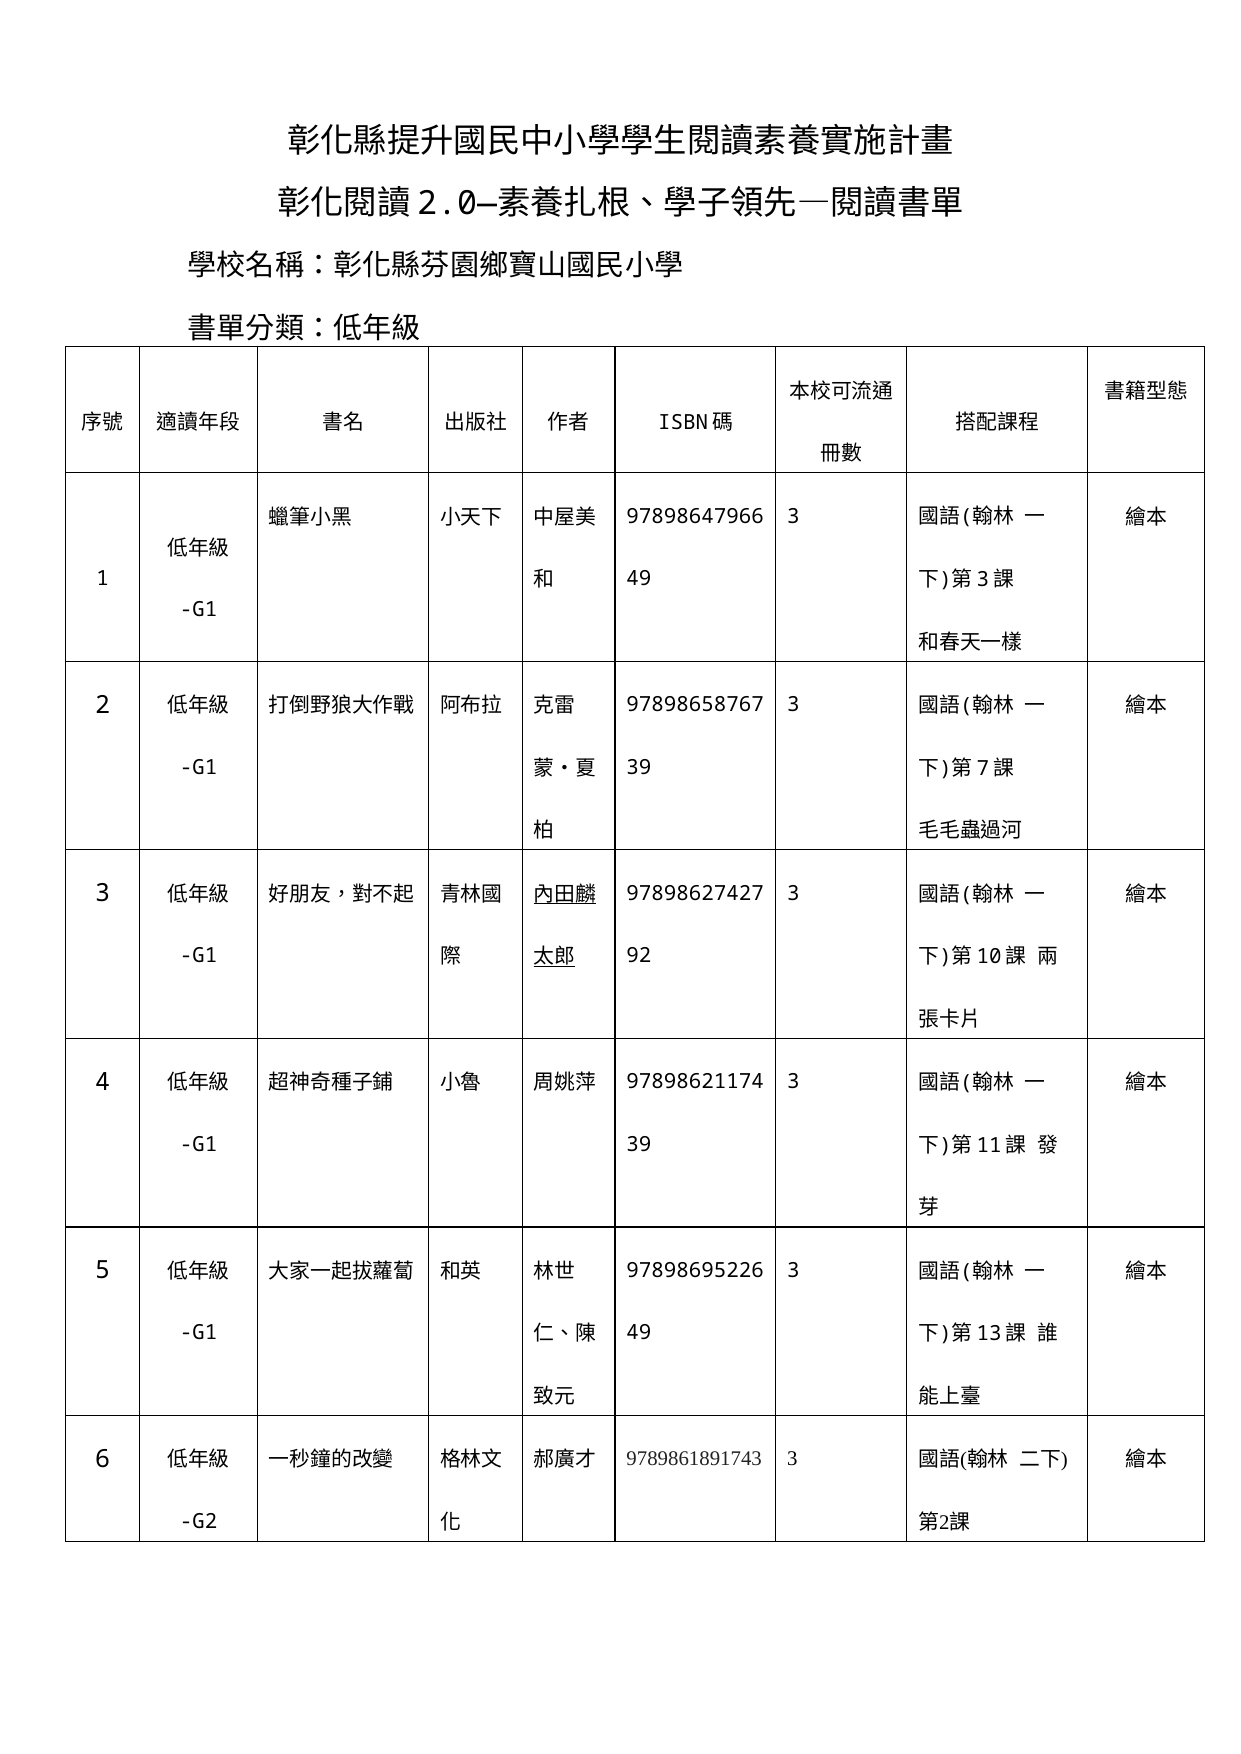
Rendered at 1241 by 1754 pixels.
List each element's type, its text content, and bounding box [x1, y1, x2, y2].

table_cell 克雷蒙•夏柏 [523, 662, 614, 849]
table_cell 3 [776, 850, 906, 1038]
table_cell 內田麟太郎 [523, 850, 614, 1038]
table_cell 打倒野狼大作戰 [258, 662, 428, 849]
table_cell 9789862117439 [616, 1039, 775, 1226]
table_cell 郝廣才 [523, 1416, 614, 1541]
table_cell 低年級 -G1 [140, 1039, 257, 1226]
table_cell 繪本 [1088, 662, 1204, 849]
table_cell 蠟筆小黑 [258, 473, 428, 661]
table_cell 小天下 [429, 473, 522, 661]
table_cell 繪本 [1088, 473, 1204, 661]
table_header 搭配課程 [907, 347, 1087, 472]
table_header 書籍型態 [1088, 347, 1204, 472]
text 書單分類：低年級 [187, 284, 1053, 346]
table_cell 低年級 -G1 [140, 473, 257, 661]
text 彰化閱讀2.0—素養扎根、學子領先—閱讀書單 [187, 159, 1053, 221]
table_cell 周姚萍 [523, 1039, 614, 1226]
table_header 出版社 [429, 347, 522, 472]
table_header 適讀年段 [140, 347, 257, 472]
table_cell 6 [66, 1416, 139, 1541]
table_cell 林世仁、陳致元 [523, 1228, 614, 1415]
table_cell 3 [776, 1228, 906, 1415]
table_header ISBN碼 [616, 347, 775, 472]
table_cell 和英 [429, 1228, 522, 1415]
table_cell 3 [776, 662, 906, 849]
table_cell 國語(翰林 一下)第7課 毛毛蟲過河 [907, 662, 1087, 849]
table_cell 3 [776, 1416, 906, 1541]
table_cell 繪本 [1088, 1228, 1204, 1415]
table_cell 國語(翰林 一下)第13課 誰能上臺 [907, 1228, 1087, 1415]
table_cell 國語(翰林 一下)第10課 兩張卡片 [907, 850, 1087, 1038]
table_cell 1 [66, 473, 139, 661]
table_cell 格林文化 [429, 1416, 522, 1541]
table_cell 3 [776, 1039, 906, 1226]
table_cell 繪本 [1088, 850, 1204, 1038]
table_header 作者 [523, 347, 614, 472]
text 彰化縣提升國民中小學學生閱讀素養實施計畫 [187, 96, 1053, 159]
table_cell 青林國際 [429, 850, 522, 1038]
table_cell 3 [66, 850, 139, 1038]
text 學校名稱：彰化縣芬園鄉寶山國民小學 [187, 221, 1053, 284]
table_cell 國語(翰林 一下)第11課 發芽 [907, 1039, 1087, 1226]
table_cell 大家一起拔蘿蔔 [258, 1228, 428, 1415]
table_cell 一秒鐘的改變 [258, 1416, 428, 1541]
table_cell 國語(翰林 二下) 第2課 [907, 1416, 1087, 1541]
table_cell 中屋美和 [523, 473, 614, 661]
table_cell 9789861891743 [616, 1416, 775, 1541]
table_cell 國語(翰林 一下)第3課 和春天一樣 [907, 473, 1087, 661]
table_cell 9789864796649 [616, 473, 775, 661]
table_cell 5 [66, 1228, 139, 1415]
table_cell 好朋友，對不起 [258, 850, 428, 1038]
table_cell 繪本 [1088, 1416, 1204, 1541]
table_cell 小魯 [429, 1039, 522, 1226]
table_cell 9789869522649 [616, 1228, 775, 1415]
table_cell 阿布拉 [429, 662, 522, 849]
table_cell 2 [66, 662, 139, 849]
table_cell 低年級 -G1 [140, 662, 257, 849]
table_cell 4 [66, 1039, 139, 1226]
table_cell 9789865876739 [616, 662, 775, 849]
table_cell 繪本 [1088, 1039, 1204, 1226]
table_cell 低年級 -G1 [140, 850, 257, 1038]
table_cell 3 [776, 473, 906, 661]
table_header 書名 [258, 347, 428, 472]
table_header 序號 [66, 347, 139, 472]
table_cell 超神奇種子鋪 [258, 1039, 428, 1226]
table_cell 低年級 -G1 [140, 1228, 257, 1415]
table_cell 低年級 -G2 [140, 1416, 257, 1541]
table_cell 9789862742792 [616, 850, 775, 1038]
table_header 本校可流通冊數 [776, 347, 906, 472]
